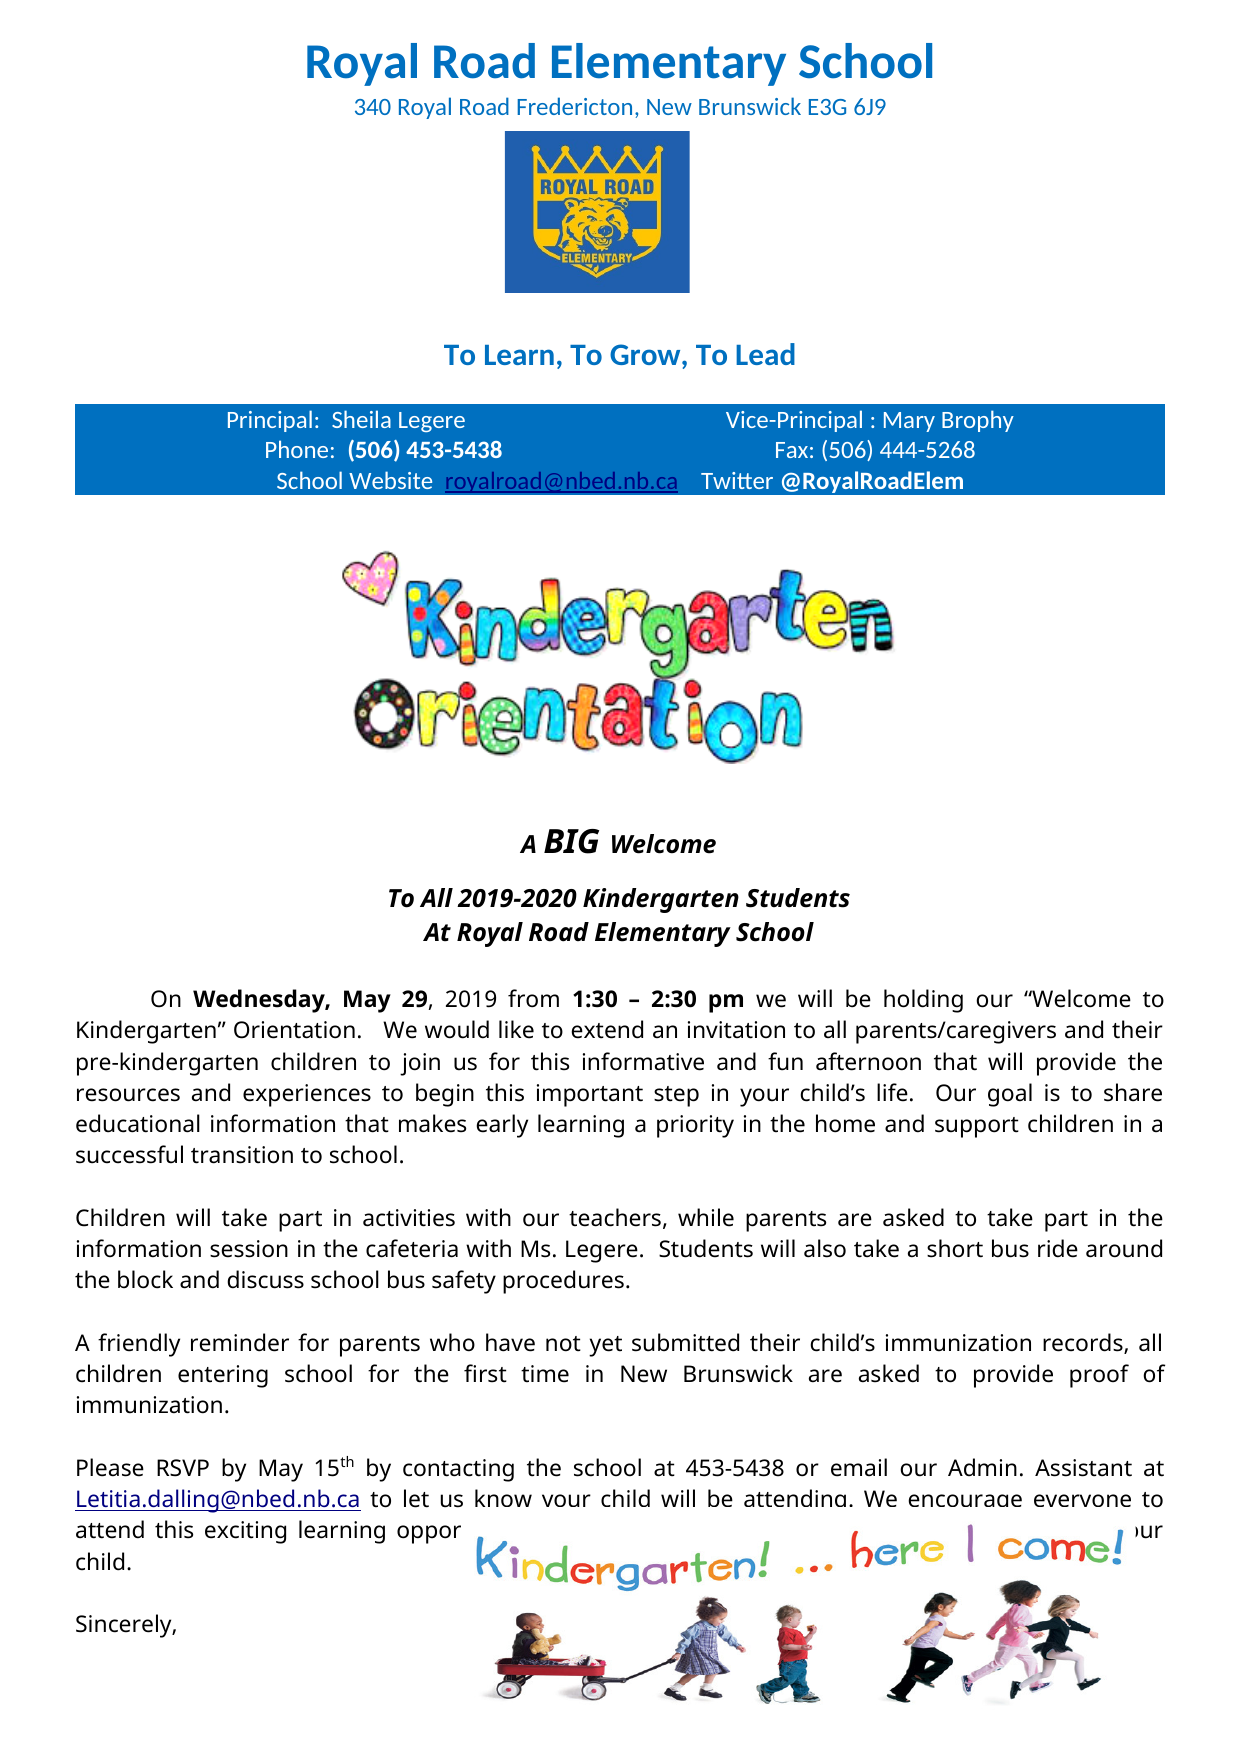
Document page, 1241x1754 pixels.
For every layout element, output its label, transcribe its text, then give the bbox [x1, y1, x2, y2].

text Royal Road Elementary School [75, 30, 1165, 91]
picture [504, 131, 690, 293]
text School Website royalroad@nbed.nb.ca Twitter @RoyalRoadElem [75, 465, 1165, 495]
text Phone: (506) 453-5438 Fax: (506) 444-5268 [75, 434, 1165, 465]
text Sincerely, [75, 1608, 461, 1639]
text A friendly reminder for parents who have not yet submitted their child’s immunization records, all children entering school for the first time in New Brunswick are asked to provide proof of immunization. [75, 1327, 1165, 1421]
text At Royal Road Elementary School [75, 915, 1165, 949]
text Principal: Sheila Legere Vice- Principal: Mary Brophy [75, 373, 1165, 404]
text Principal: Sheila Legere Vice-Principal : Mary Brophy [75, 404, 1165, 434]
text To All 2019-2020 Kindergarten Students [75, 881, 1165, 915]
picture [338, 546, 903, 764]
picture [461, 1507, 1136, 1754]
text On Wednesday, May 29, 2019 from 1:30 – 2:30 pm we will be holding our “Welcome to Kindergarten” Orientation. We would like to extend an invitation to all parents/caregivers and their pre-kindergarten children to join us for this informative and fun afternoon that will provide the resources and experiences to begin this important step in your child’s life. Our goal is to share educational information that makes early learning a priority in the home and support children in a successful transition to school. [75, 983, 1165, 1171]
text To Learn, To Grow, To Lead [75, 335, 1165, 373]
text Please RSVP by May 15th by contacting the school at 453-5438 or email our Admin. Assistant at Letitia.dalling@nbed.nb.ca to let us know your child will be attending. We encourage everyone to attend this exciting learning opportunity on May 29th and look forward to meeting you and your child. [75, 1452, 1165, 1577]
text 340 Royal Road Fredericton, New Brunswick E3G 6J9 [75, 91, 1165, 122]
text A BIG Welcome [75, 813, 1165, 864]
text [1136, 1608, 1165, 1639]
text Children will take part in activities with our teachers, while parents are asked to take part in the information session in the cafeteria with Ms. Legere. Students will also take a short bus ride around the block and discuss school bus safety procedures. [75, 1202, 1165, 1296]
